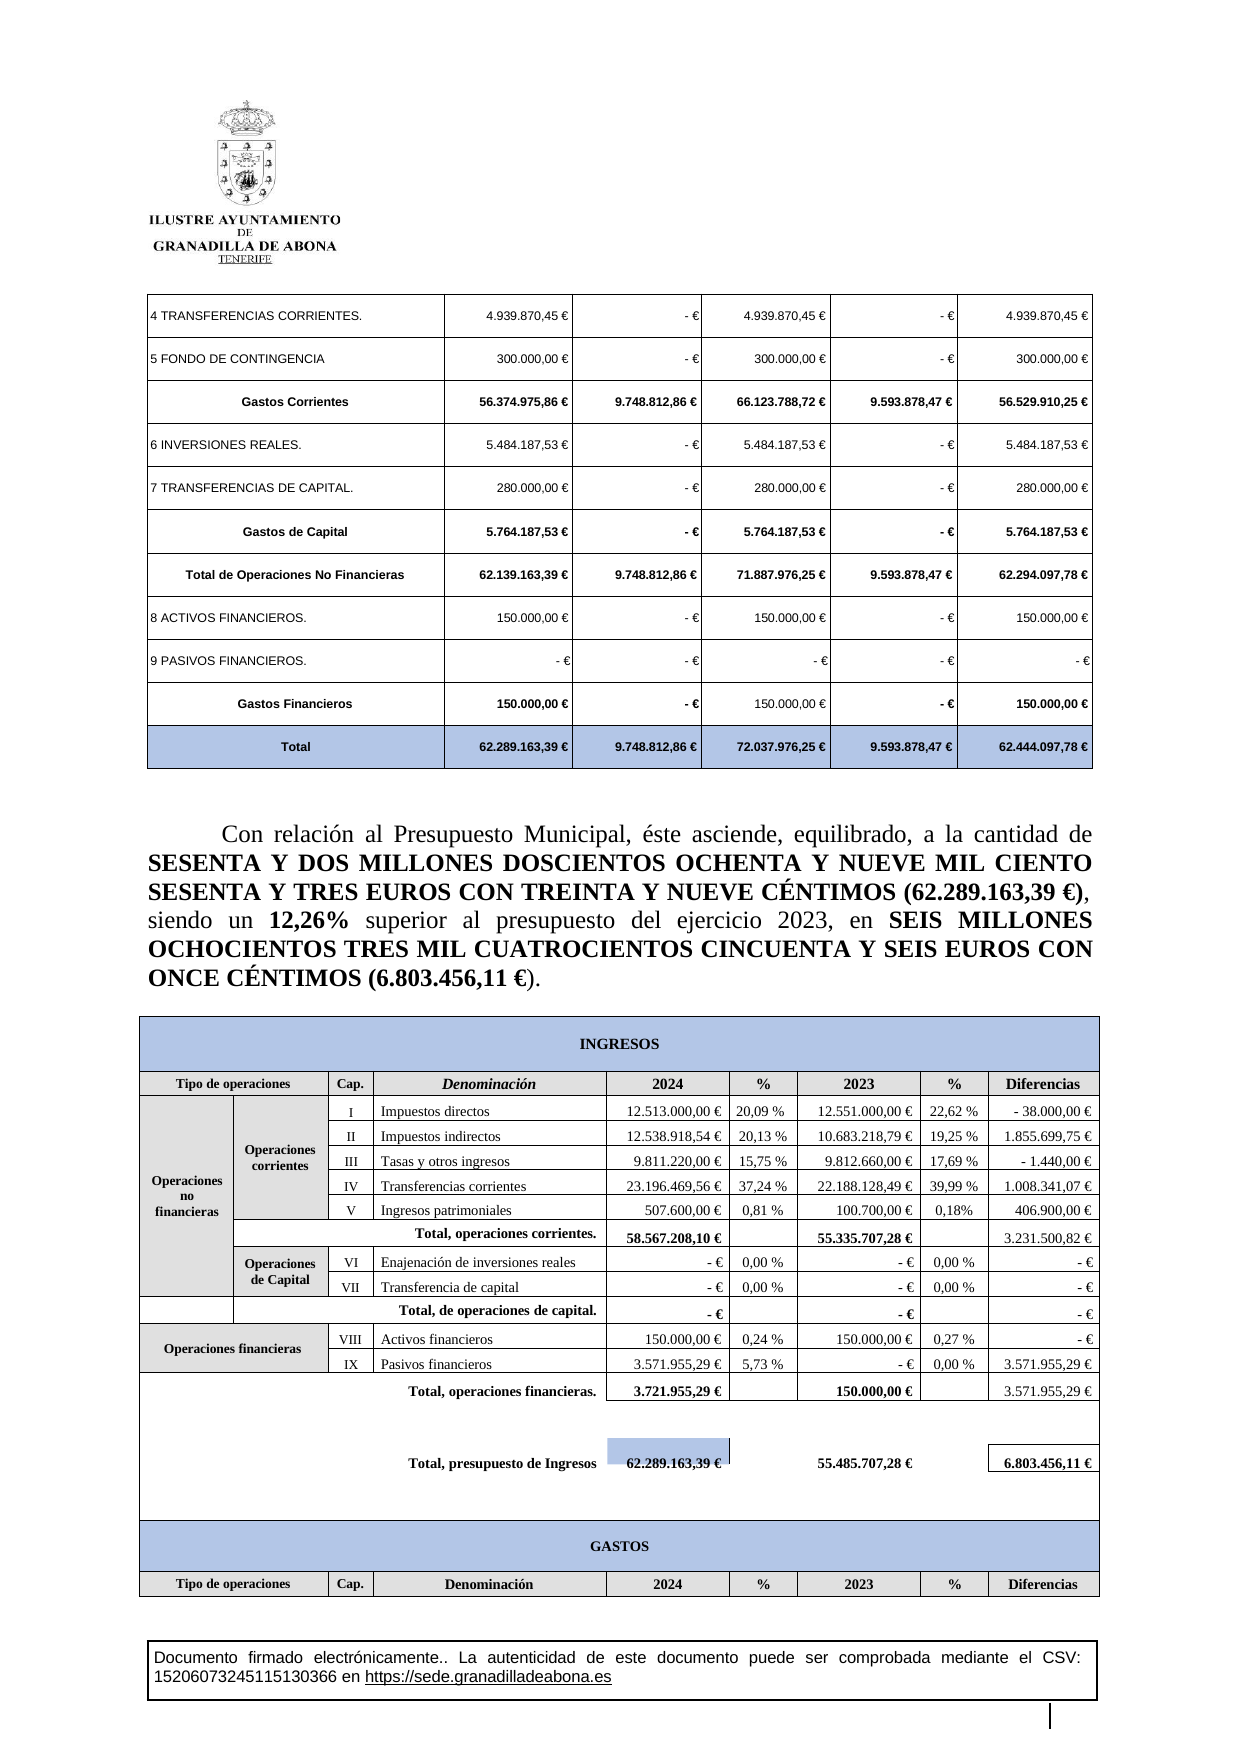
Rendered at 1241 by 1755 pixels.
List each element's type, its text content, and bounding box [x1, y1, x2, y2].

table_cell Operaciones no financieras [140, 1096, 233, 1296]
table_cell 19,25 % [921, 1121, 988, 1145]
table_cell 0,00 % [730, 1247, 797, 1271]
table_cell 0,81 % [730, 1195, 797, 1219]
table_cell - € [573, 338, 701, 380]
table_cell Total de Operaciones No Financieras [148, 554, 444, 596]
table_cell 0,00 % [921, 1247, 988, 1271]
table_cell 9.748.812,86 € [573, 726, 701, 768]
table_cell 5.764.187,53 € [702, 510, 830, 552]
table_cell - € [831, 338, 957, 380]
table_cell - € [989, 1324, 1099, 1348]
table_cell 280.000,00 € [702, 467, 830, 509]
table_cell 10.683.218,79 € [798, 1121, 920, 1145]
table_header INGRESOS [140, 1017, 1099, 1071]
table_cell 62.289.163,39 € [445, 726, 572, 768]
table_header 4 TRANSFERENCIAS CORRIENTES. [148, 295, 444, 337]
table_cell 62.294.097,78 € [958, 554, 1092, 596]
table_cell - € [573, 467, 701, 509]
table_cell 280.000,00 € [958, 467, 1092, 509]
table_cell 5 FONDO DE CONTINGENCIA [148, 338, 444, 380]
table_cell 9.811.220,00 € [607, 1146, 729, 1169]
table_cell [921, 1373, 988, 1400]
table_cell Diferencias [989, 1572, 1099, 1596]
table_cell Impuestos directos [374, 1096, 606, 1120]
table_cell Tipo de operaciones [140, 1072, 328, 1095]
table_cell 0,27 % [921, 1324, 988, 1348]
table_cell [140, 1471, 1099, 1519]
table_cell 9.748.812,86 € [573, 554, 701, 596]
table_cell 9.593.878,47 € [831, 554, 957, 596]
table_cell 62.139.163,39 € [445, 554, 572, 596]
table_cell 71.887.976,25 € [702, 554, 830, 596]
table_cell 5.764.187,53 € [445, 510, 572, 552]
table_cell Operaciones de Capital [234, 1247, 328, 1296]
table_cell 58.567.208,10 € [607, 1220, 729, 1246]
table_header - € [831, 295, 957, 337]
table_cell 0,00 % [730, 1272, 797, 1296]
table_cell - € [573, 640, 701, 682]
table_cell 7 TRANSFERENCIAS DE CAPITAL. [148, 467, 444, 509]
table_cell [730, 1373, 797, 1400]
table_cell 300.000,00 € [445, 338, 572, 380]
table_cell Tasas y otros ingresos [374, 1146, 606, 1169]
table_cell 3.231.500,82 € [989, 1220, 1099, 1246]
table_cell Gastos de Capital [148, 510, 444, 552]
table_cell Tipo de operaciones [140, 1572, 328, 1596]
table_cell [140, 1400, 1099, 1444]
table_cell 2023 [798, 1072, 920, 1095]
table_cell 150.000,00 € [445, 597, 572, 639]
table_cell II [329, 1121, 373, 1145]
table_cell % [921, 1572, 988, 1596]
table_cell 300.000,00 € [958, 338, 1092, 380]
table_cell 22.188.128,49 € [798, 1170, 920, 1194]
table_cell Gastos Corrientes [148, 381, 444, 423]
table_cell 2024 [607, 1572, 729, 1596]
table_cell 150.000,00 € [958, 683, 1092, 725]
table_cell - € [989, 1247, 1099, 1271]
table_cell 8 ACTIVOS FINANCIEROS. [148, 597, 444, 639]
table_cell 1.855.699,75 € [989, 1121, 1099, 1145]
table_cell - 1.440,00 € [989, 1146, 1099, 1169]
table_cell [921, 1220, 988, 1246]
table_cell - € [573, 510, 701, 552]
table_cell Operaciones financieras [140, 1324, 328, 1372]
table_header 4.939.870,45 € [445, 295, 572, 337]
table_cell - € [958, 640, 1092, 682]
table_cell Total, operaciones financieras. [140, 1373, 606, 1400]
table_cell % [730, 1572, 797, 1596]
table_cell Ingresos patrimoniales [374, 1195, 606, 1219]
table_cell 12.513.000,00 € [607, 1096, 729, 1120]
table_cell Total, de operaciones de capital. [234, 1297, 606, 1323]
table_cell 6 INVERSIONES REALES. [148, 424, 444, 466]
table_cell 100.700,00 € [798, 1195, 920, 1219]
table_cell 507.600,00 € [607, 1195, 729, 1219]
table_cell 0,24 % [730, 1324, 797, 1348]
table_cell [140, 1297, 233, 1323]
table_cell 300.000,00 € [702, 338, 830, 380]
table_header 4.939.870,45 € [702, 295, 830, 337]
table_cell 0,00 % [921, 1349, 988, 1372]
table_cell - € [831, 424, 957, 466]
table_cell - € [989, 1272, 1099, 1296]
table_cell 6.803.456,11 € [989, 1445, 1099, 1471]
table_cell 9 PASIVOS FINANCIEROS. [148, 640, 444, 682]
table_header - € [573, 295, 701, 337]
table_cell - € [573, 597, 701, 639]
table_cell VII [329, 1272, 373, 1296]
table_cell 3.571.955,29 € [989, 1373, 1099, 1400]
table_cell - € [831, 683, 957, 725]
table_cell 150.000,00 € [702, 597, 830, 639]
table_cell V [329, 1195, 373, 1219]
table_cell 20,13 % [730, 1121, 797, 1145]
table_cell Denominación [374, 1572, 606, 1596]
table_cell - € [831, 597, 957, 639]
table_cell 406.900,00 € [989, 1195, 1099, 1219]
table_cell 62.444.097,78 € [958, 726, 1092, 768]
table_cell - € [831, 510, 957, 552]
table_cell 150.000,00 € [958, 597, 1092, 639]
text siendo un 12,26% superior al presupuesto del ejercicio 2023, en SEIS MILLONES OCHOCIENTOS TRES MIL CUATROCIENTOS CINCUENTA Y SEIS EUROS CON ONCE CÉNTIMOS (6.803.456,11 €). [148, 905, 1093, 992]
table_header 4.939.870,45 € [958, 295, 1092, 337]
table_cell - € [573, 424, 701, 466]
table_cell 280.000,00 € [445, 467, 572, 509]
table_cell Enajenación de inversiones reales [374, 1247, 606, 1271]
table_cell Total, operaciones corrientes. [234, 1220, 606, 1246]
table_cell - € [607, 1297, 729, 1323]
table_cell 56.374.975,86 € [445, 381, 572, 423]
table_cell - € [702, 640, 830, 682]
table_cell % [730, 1072, 797, 1095]
table_cell 9.593.878,47 € [831, 726, 957, 768]
table_cell IV [329, 1170, 373, 1194]
table_cell - € [798, 1272, 920, 1296]
table_cell VIII [329, 1324, 373, 1348]
table_cell 20,09 % [730, 1096, 797, 1120]
table_cell - € [607, 1247, 729, 1271]
table_cell 9.812.660,00 € [798, 1146, 920, 1169]
table_cell VI [329, 1247, 373, 1271]
table_cell - € [831, 467, 957, 509]
table_cell 12.551.000,00 € [798, 1096, 920, 1120]
table_cell 17,69 % [921, 1146, 988, 1169]
table_cell 5.484.187,53 € [958, 424, 1092, 466]
table_cell GASTOS [140, 1521, 1099, 1571]
table_cell - € [798, 1247, 920, 1271]
table_cell Pasivos financieros [374, 1349, 606, 1372]
table_cell I [329, 1096, 373, 1120]
table_cell Activos financieros [374, 1324, 606, 1348]
table_cell - € [798, 1297, 920, 1323]
table_cell 3.571.955,29 € [607, 1349, 729, 1372]
table_cell % [921, 1072, 988, 1095]
table_cell 5,73 % [730, 1349, 797, 1372]
table_cell [730, 1297, 797, 1323]
table_cell 5.764.187,53 € [958, 510, 1092, 552]
table_cell - 38.000,00 € [989, 1096, 1099, 1120]
table_cell 56.529.910,25 € [958, 381, 1092, 423]
table_cell 72.037.976,25 € [702, 726, 830, 768]
table_cell 12.538.918,54 € [607, 1121, 729, 1145]
table_cell - € [798, 1349, 920, 1372]
table_cell 150.000,00 € [798, 1373, 920, 1400]
table_cell 1.008.341,07 € [989, 1170, 1099, 1194]
table_cell III [329, 1146, 373, 1169]
table_cell IX [329, 1349, 373, 1372]
table_cell 3.571.955,29 € [989, 1349, 1099, 1372]
table_cell 23.196.469,56 € [607, 1170, 729, 1194]
table_cell Operaciones corrientes [234, 1096, 328, 1219]
table_cell Impuestos indirectos [374, 1121, 606, 1145]
table_cell - € [445, 640, 572, 682]
table_cell - € [831, 640, 957, 682]
table_cell 37,24 % [730, 1170, 797, 1194]
table_cell 150.000,00 € [445, 683, 572, 725]
table_cell [921, 1297, 988, 1323]
table_cell 55.335.707,28 € [798, 1220, 920, 1246]
table_cell Denominación [374, 1072, 606, 1095]
table_cell 9.593.878,47 € [831, 381, 957, 423]
table_cell 150.000,00 € [607, 1324, 729, 1348]
table_cell - € [607, 1272, 729, 1296]
table_cell Transferencia de capital [374, 1272, 606, 1296]
table_cell Cap. [329, 1572, 373, 1596]
table_cell Total, presupuesto de Ingresos 62.289.163,39 € 55.485.707,28 € [140, 1444, 988, 1471]
table_cell - € [573, 683, 701, 725]
table_cell 39,99 % [921, 1170, 988, 1194]
table_cell Cap. [329, 1072, 373, 1095]
table_cell 3.721.955,29 € [607, 1373, 729, 1400]
table_cell 2024 [607, 1072, 729, 1095]
table_cell 9.748.812,86 € [573, 381, 701, 423]
text Con relación al Presupuesto Municipal, éste asciende, equilibrado, a la cantidad de SESENTA Y DOS MILLONES DOSCIENTOS OCHENTA Y NUEVE MIL CIENTO SESENTA Y TRES EUROS CON TREINTA Y NUEVE CÉNTIMOS (62.289.163,39 €), [148, 819, 1093, 905]
table_cell 2023 [798, 1572, 920, 1596]
table_cell 150.000,00 € [702, 683, 830, 725]
table_cell 5.484.187,53 € [445, 424, 572, 466]
table_cell 22,62 % [921, 1096, 988, 1120]
table_cell 66.123.788,72 € [702, 381, 830, 423]
table_cell [730, 1220, 797, 1246]
table_cell Gastos Financieros [148, 683, 444, 725]
table_cell 0,00 % [921, 1272, 988, 1296]
table_cell - € [989, 1297, 1099, 1323]
table_cell Total [148, 726, 444, 768]
table_cell 15,75 % [730, 1146, 797, 1169]
table_cell Diferencias [989, 1072, 1099, 1095]
table_cell 0,18% [921, 1195, 988, 1219]
table_cell 5.484.187,53 € [702, 424, 830, 466]
table_cell Transferencias corrientes [374, 1170, 606, 1194]
table_cell 150.000,00 € [798, 1324, 920, 1348]
